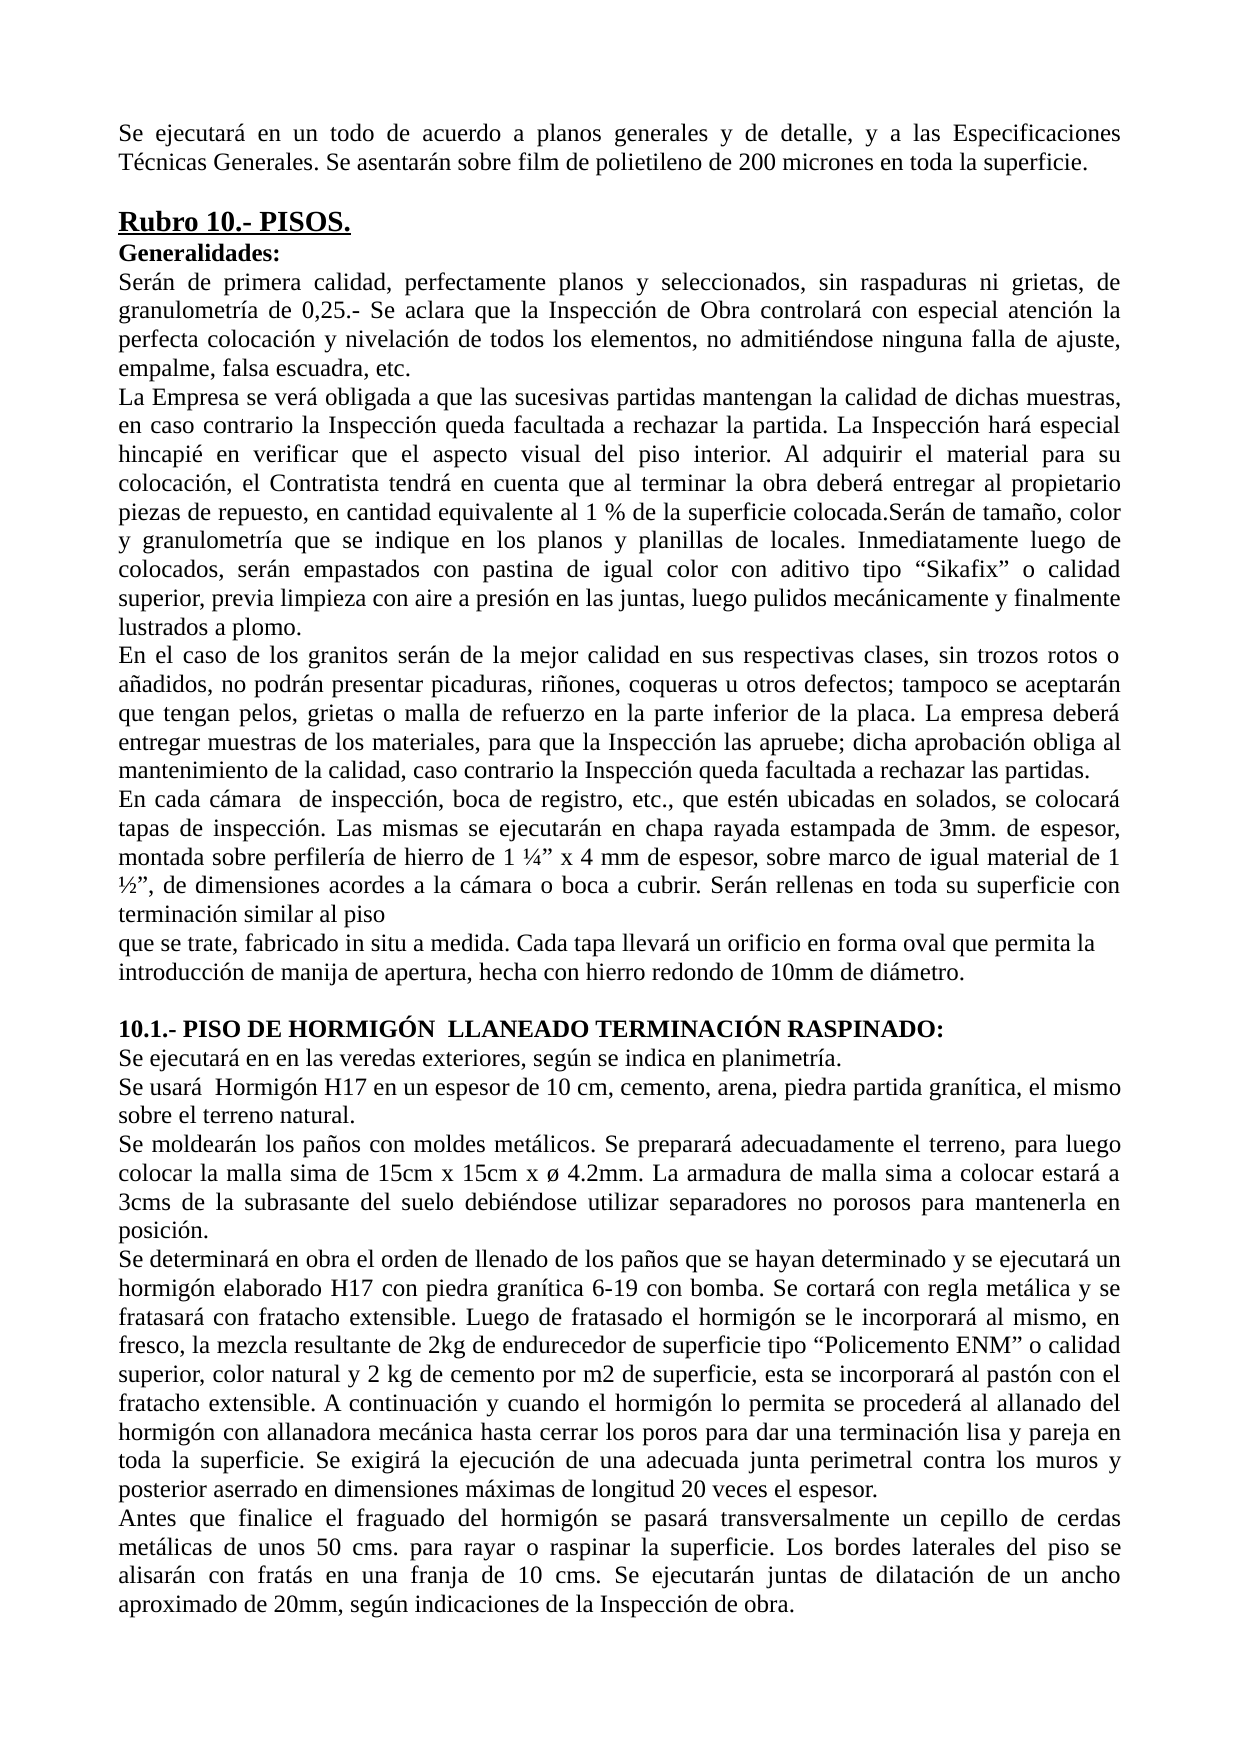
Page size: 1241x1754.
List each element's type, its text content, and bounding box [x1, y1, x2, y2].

text Se ejecutará en un todo de acuerdo a planos generales y de detalle, y a las Especificaciones Técnicas Generales. Se asentarán sobre film de polietileno de 200 micrones en toda la superficie. [118, 118, 1122, 176]
text 10.1.- PISO DE HORMIGÓN LLANEADO TERMINACIÓN RASPINADO: [118, 1014, 1122, 1043]
text introducción de manija de apertura, hecha con hierro redondo de 10mm de diámetro. [118, 957, 1122, 985]
text Se determinará en obra el orden de llenado de los paños que se hayan determinado y se ejecutará un hormigón elaborado H17 con piedra granítica 6-19 con bomba. Se cortará con regla metálica y se fratasará con fratacho extensible. Luego de fratasado el hormigón se le incorporará al mismo, en fresco, la mezcla resultante de 2kg de endurecedor de superficie tipo “Policemento ENM” o calidad superior, color natural y 2 kg de cemento por m2 de superficie, esta se incorporará al pastón con el fratacho extensible. A continuación y cuando el hormigón lo permita se procederá al allanado del hormigón con allanadora mecánica hasta cerrar los poros para dar una terminación lisa y pareja en toda la superficie. Se exigirá la ejecución de una adecuada junta perimetral contra los muros y posterior aserrado en dimensiones máximas de longitud 20 veces el espesor. [118, 1244, 1122, 1503]
text Se moldearán los paños con moldes metálicos. Se preparará adecuadamente el terreno, para luego colocar la malla sima de 15cm x 15cm x ø 4.2mm. La armadura de malla sima a colocar estará a 3cms de la subrasante del suelo debiéndose utilizar separadores no porosos para mantenerla en posición. [118, 1129, 1122, 1244]
text En el caso de los granitos serán de la mejor calidad en sus respectivas clases, sin trozos rotos o añadidos, no podrán presentar picaduras, riñones, coqueras u otros defectos; tampoco se aceptarán que tengan pelos, grietas o malla de refuerzo en la parte inferior de la placa. La empresa deberá entregar muestras de los materiales, para que la Inspección las apruebe; dicha aprobación obliga al mantenimiento de la calidad, caso contrario la Inspección queda facultada a rechazar las partidas. [118, 640, 1122, 784]
text Rubro 10.- PISOS. [118, 204, 1122, 238]
text Se ejecutará en en las veredas exteriores, según se indica en planimetría. [118, 1043, 1122, 1072]
text La Empresa se verá obligada a que las sucesivas partidas mantengan la calidad de dichas muestras, en caso contrario la Inspección queda facultada a rechazar la partida. La Inspección hará especial hincapié en verificar que el aspecto visual del piso interior. Al adquirir el material para su colocación, el Contratista tendrá en cuenta que al terminar la obra deberá entregar al propietario piezas de repuesto, en cantidad equivalente al 1 % de la superficie colocada.Serán de tamaño, color y granulometría que se indique en los planos y planillas de locales. Inmediatamente luego de colocados, serán empastados con pastina de igual color con aditivo tipo “Sikafix” o calidad superior, previa limpieza con aire a presión en las juntas, luego pulidos mecánicamente y finalmente lustrados a plomo. [118, 382, 1122, 640]
text que se trate, fabricado in situ a medida. Cada tapa llevará un orificio en forma oval que permita la [118, 928, 1122, 957]
text Generalidades: [118, 238, 1122, 267]
text Serán de primera calidad, perfectamente planos y seleccionados, sin raspaduras ni grietas, de granulometría de 0,25.- Se aclara que la Inspección de Obra controlará con especial atención la perfecta colocación y nivelación de todos los elementos, no admitiéndose ninguna falla de ajuste, empalme, falsa escuadra, etc. [118, 267, 1122, 382]
text En cada cámara de inspección, boca de registro, etc., que estén ubicadas en solados, se colocará tapas de inspección. Las mismas se ejecutarán en chapa rayada estampada de 3mm. de espesor, montada sobre perfilería de hierro de 1 ¼” x 4 mm de espesor, sobre marco de igual material de 1 ½”, de dimensiones acordes a la cámara o boca a cubrir. Serán rellenas en toda su superficie con terminación similar al piso [118, 784, 1122, 928]
text Antes que finalice el fraguado del hormigón se pasará transversalmente un cepillo de cerdas metálicas de unos 50 cms. para rayar o raspinar la superficie. Los bordes laterales del piso se alisarán con fratás en una franja de 10 cms. Se ejecutarán juntas de dilatación de un ancho aproximado de 20mm, según indicaciones de la Inspección de obra. [118, 1503, 1122, 1618]
text Se usará Hormigón H17 en un espesor de 10 cm, cemento, arena, piedra partida granítica, el mismo sobre el terreno natural. [118, 1072, 1122, 1129]
